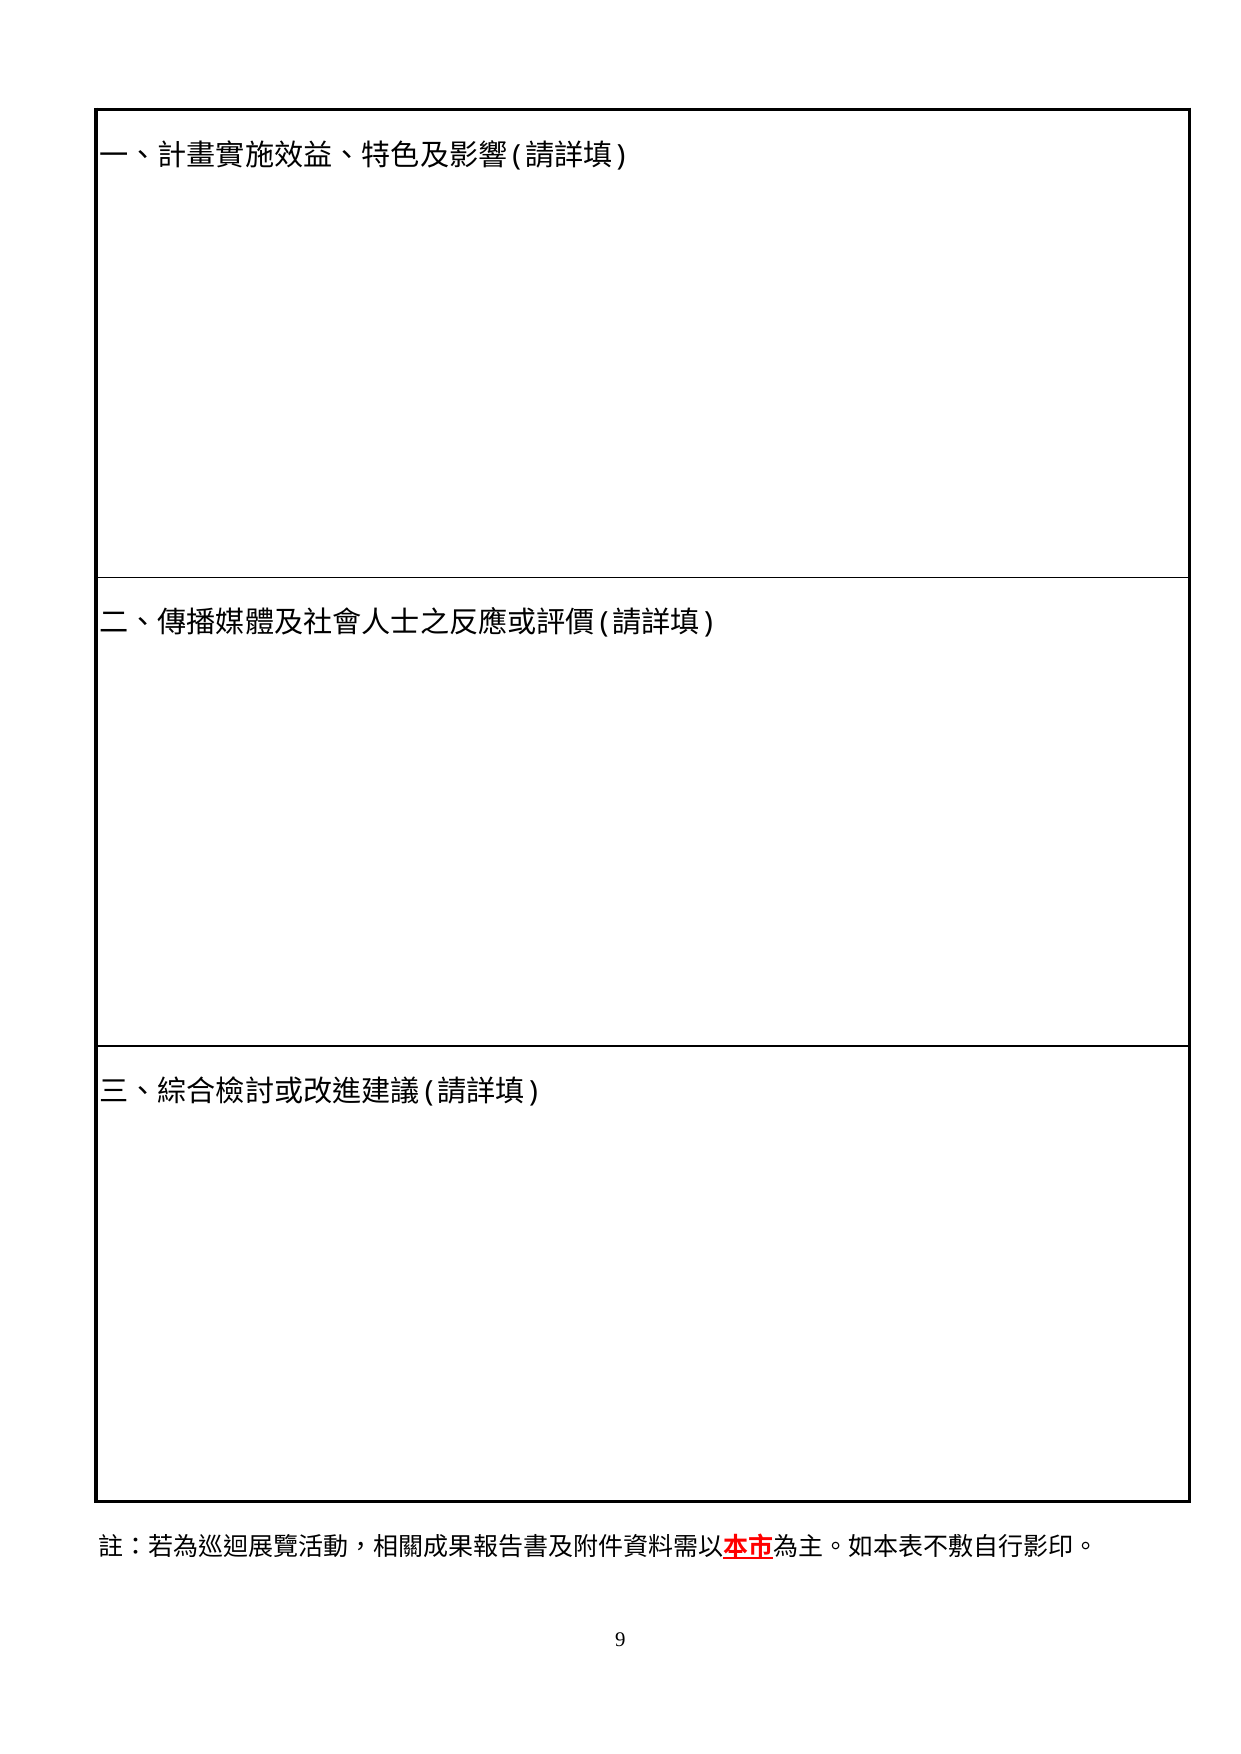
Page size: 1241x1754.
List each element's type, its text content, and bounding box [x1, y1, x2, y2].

table_cell 二、傳播媒體及社會人士之反應或評價(請詳填) [98, 578, 1188, 1045]
table_header 一、計畫實施效益、特色及影響(請詳填) [98, 111, 1188, 576]
text 註：若為巡迴展覽活動，相關成果報告書及附件資料需以本市為主。如本表不敷自行影印。 [31, 1503, 1122, 1565]
table_cell 三、綜合檢討或改進建議(請詳填) [98, 1047, 1188, 1499]
